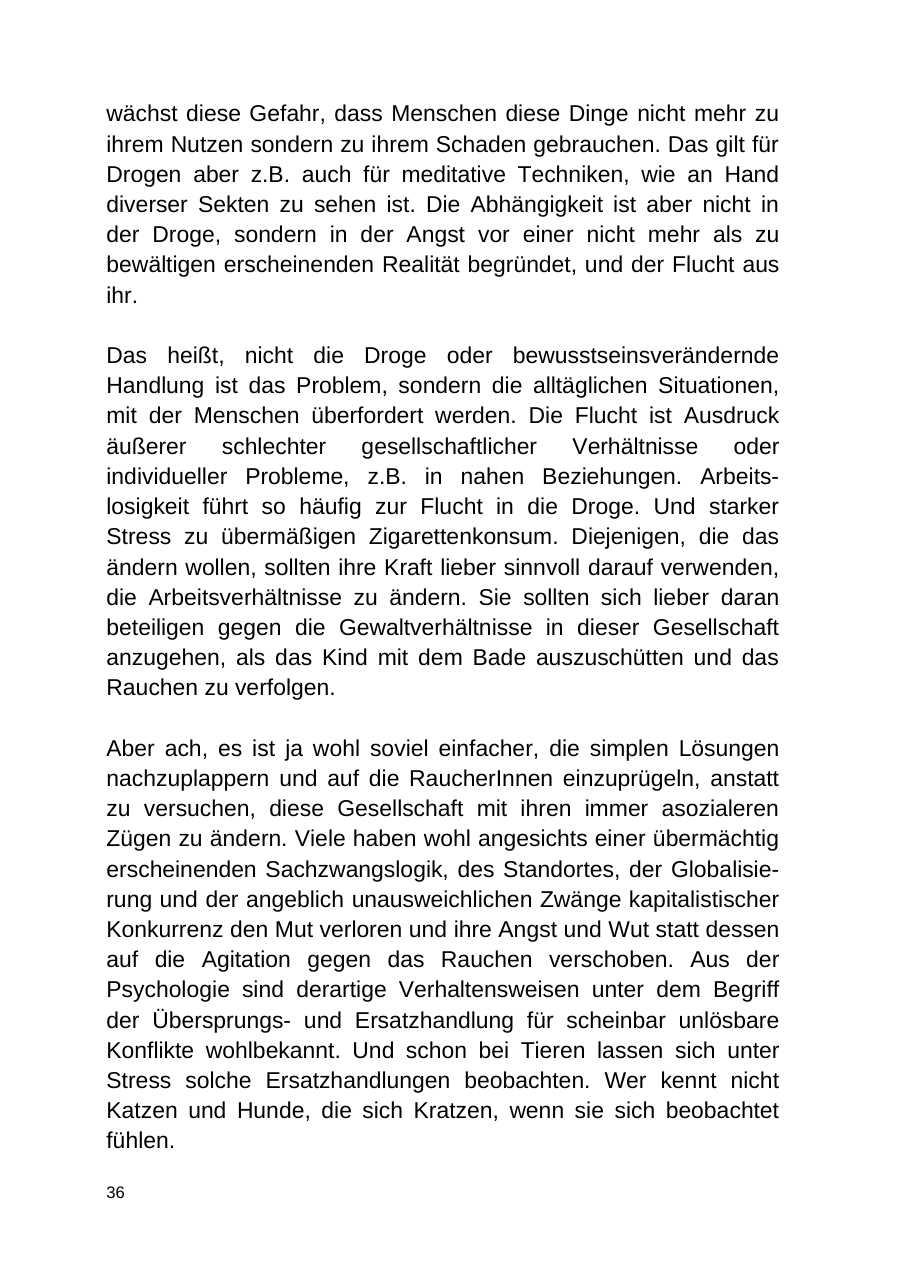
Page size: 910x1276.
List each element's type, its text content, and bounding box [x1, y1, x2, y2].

text wächst diese Gefahr, dass Menschen diese Dinge nicht mehr zu ihrem Nutzen sondern zu ihrem Schaden gebrauchen. Das gilt für Drogen aber z.B. auch für meditative Techniken, wie an Hand diverser Sekten zu sehen ist. Die Abhängigkeit ist aber nicht in der Droge, sondern in der Angst vor einer nicht mehr als zu bewältigen erscheinenden Realität begründet, und der Flucht aus ihr. [106, 100, 779, 308]
text Das heißt, nicht die Droge oder bewusstseinsverändernde Handlung ist das Problem, sondern die alltäglichen Situationen, mit der Menschen überfordert werden. Die Flucht ist Ausdruck äußerer schlechter gesellschaftlicher Verhältnisse oder individueller Probleme, z.B. in nahen Beziehungen. Arbeits-losigkeit führt so häufig zur Flucht in die Droge. Und starker Stress zu übermäßigen Zigarettenkonsum. Diejenigen, die das ändern wollen, sollten ihre Kraft lieber sinnvoll darauf verwenden, die Arbeitsverhältnisse zu ändern. Sie sollten sich lieber daran beteiligen gegen die Gewaltverhältnisse in dieser Gesellschaft anzugehen, als das Kind mit dem Bade auszuschütten und das Rauchen zu verfolgen. [106, 342, 779, 701]
text Aber ach, es ist ja wohl soviel einfacher, die simplen Lösungen nachzuplappern und auf die RaucherInnen einzuprügeln, anstatt zu versuchen, diese Gesellschaft mit ihren immer asozialeren Zügen zu ändern. Viele haben wohl angesichts einer übermächtig erscheinenden Sachzwangslogik, des Standortes, der Globalisie-rung und der angeblich unausweichlichen Zwänge kapitalistischer Konkurrenz den Mut verloren und ihre Angst und Wut statt dessen auf die Agitation gegen das Rauchen verschoben. Aus der Psychologie sind derartige Verhaltensweisen unter dem Begriff der Übersprungs- und Ersatzhandlung für scheinbar unlösbare Konflikte wohlbekannt. Und schon bei Tieren lassen sich unter Stress solche Ersatzhandlungen beobachten. Wer kennt nicht Katzen und Hunde, die sich Kratzen, wenn sie sich beobachtet fühlen. [106, 735, 779, 1154]
